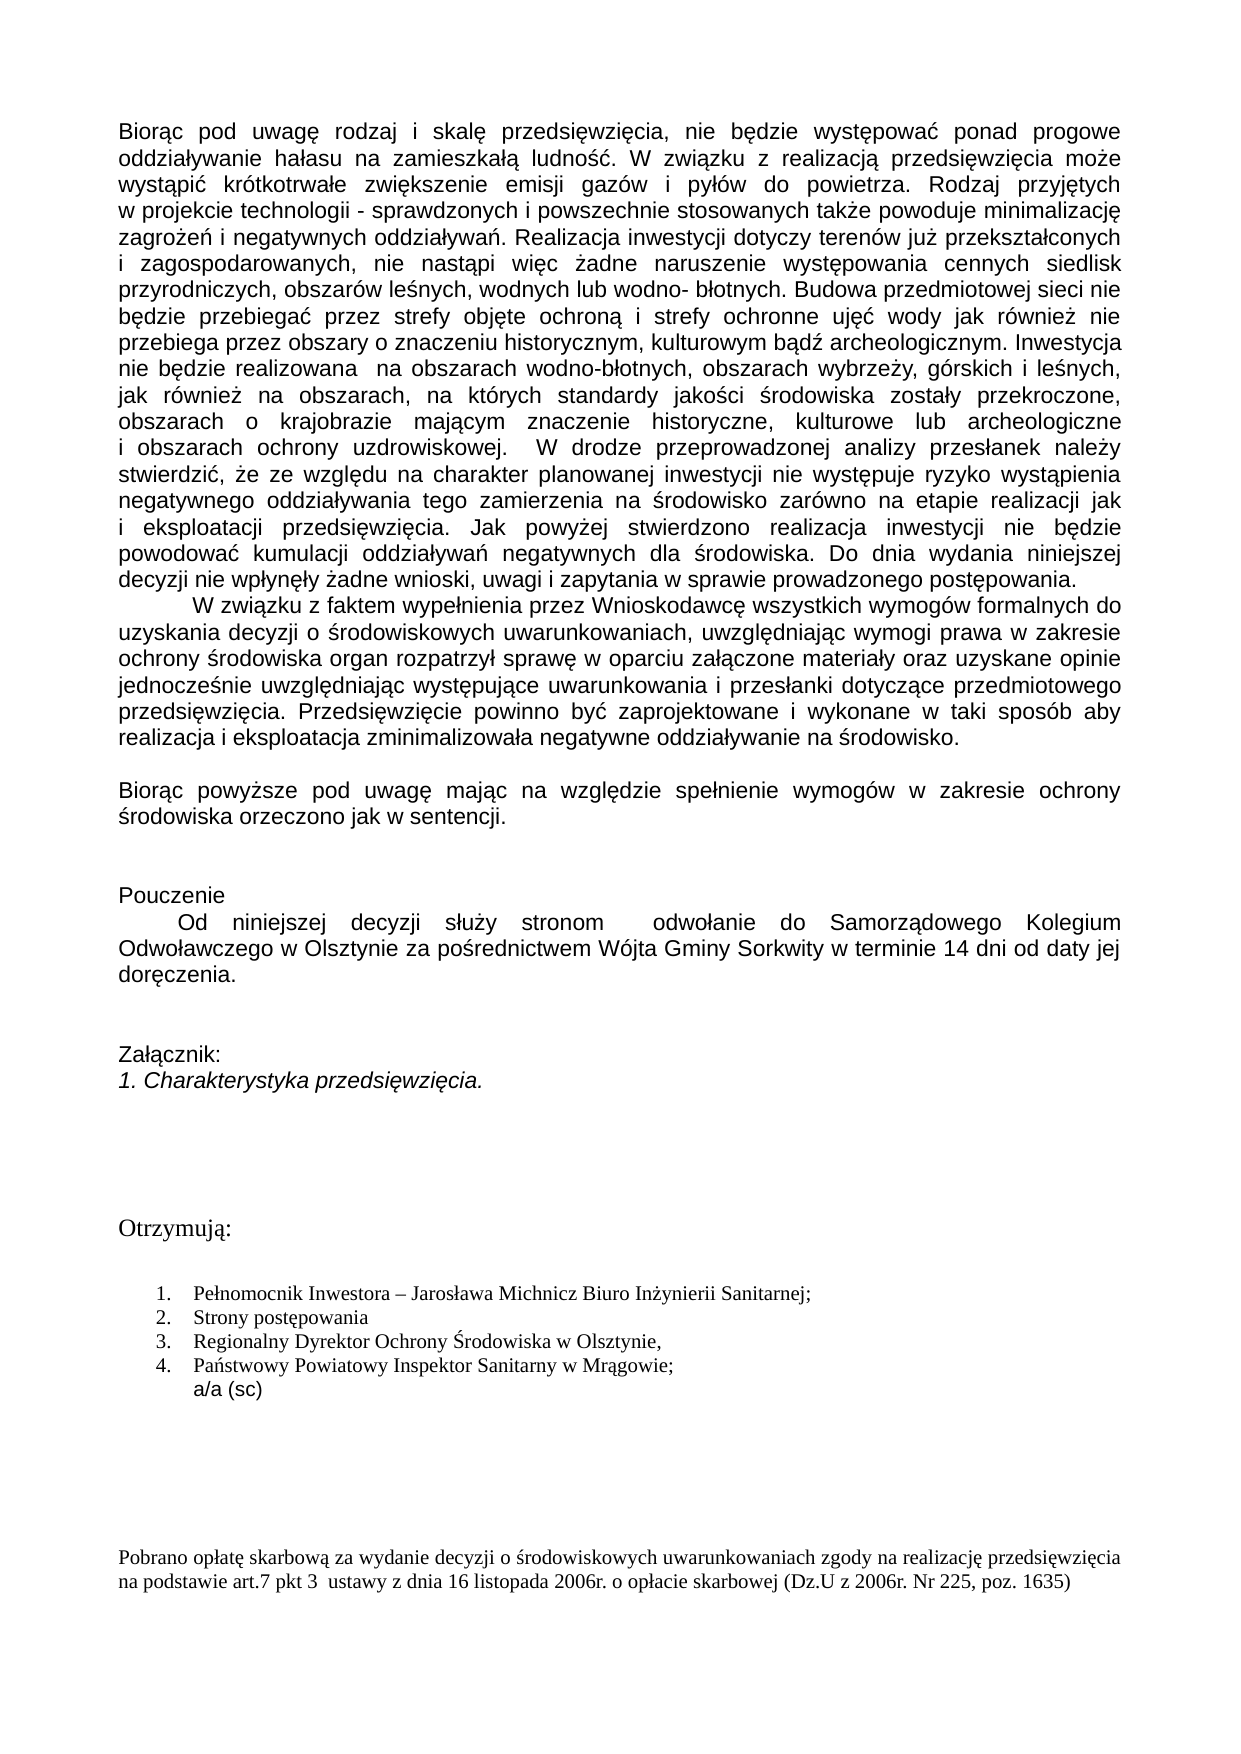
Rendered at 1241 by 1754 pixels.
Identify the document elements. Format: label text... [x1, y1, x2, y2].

list Pełnomocnik Inwestora – Jarosława Michnicz Biuro Inżynierii Sanitarnej; [156, 1281, 1122, 1305]
list 1. Charakterystyka przedsięwzięcia. [118, 1067, 1122, 1093]
text [118, 1593, 1122, 1621]
text Otrzymują: [118, 1213, 1122, 1242]
text Biorąc powyższe pod uwagę mając na względzie spełnienie wymogów w zakresie ochrony środowiska orzeczono jak w sentencji. [118, 777, 1122, 830]
text Od niniejszej decyzji służy stronom odwołanie do Samorządowego Kolegium Odwoławczego w Olsztynie za pośrednictwem Wójta Gminy Sorkwity w terminie 14 dni od daty jej doręczenia. [118, 909, 1122, 988]
text Załącznik: [118, 1041, 1122, 1067]
list Państwowy Powiatowy Inspektor Sanitarny w Mrągowie; [156, 1353, 1122, 1377]
text W związku z faktem wypełnienia przez Wnioskodawcę wszystkich wymogów formalnych do uzyskania decyzji o środowiskowych uwarunkowaniach, uwzględniając wymogi prawa w zakresie ochrony środowiska organ rozpatrzył sprawę w oparciu załączone materiały oraz uzyskane opinie jednocześnie uwzględniając występujące uwarunkowania i przesłanki dotyczące przedmiotowego przedsięwzięcia. Przedsięwzięcie powinno być zaprojektowane i wykonane w taki sposób aby realizacja i eksploatacja zminimalizowała negatywne oddziaływanie na środowisko. [118, 592, 1122, 751]
list Strony postępowania [156, 1305, 1122, 1329]
list Regionalny Dyrektor Ochrony Środowiska w Olsztynie, [156, 1329, 1122, 1353]
text Biorąc pod uwagę rodzaj i skalę przedsięwzięcia, nie będzie występować ponad progowe oddziaływanie hałasu na zamieszkałą ludność. W związku z realizacją przedsięwzięcia może wystąpić krótkotrwałe zwiększenie emisji gazów i pyłów do powietrza. Rodzaj przyjętych w projekcie technologii - sprawdzonych i powszechnie stosowanych także powoduje minimalizację zagrożeń i negatywnych oddziaływań. Realizacja inwestycji dotyczy terenów już przekształconych i zagospodarowanych, nie nastąpi więc żadne naruszenie występowania cennych siedlisk przyrodniczych, obszarów leśnych, wodnych lub wodno- błotnych. Budowa przedmiotowej sieci nie będzie przebiegać przez strefy objęte ochroną i strefy ochronne ujęć wody jak również nie przebiega przez obszary o znaczeniu historycznym, kulturowym bądź archeologicznym. Inwestycja nie będzie realizowana na obszarach wodno-błotnych, obszarach wybrzeży, górskich i leśnych, jak również na obszarach, na których standardy jakości środowiska zostały przekroczone, obszarach o krajobrazie mającym znaczenie historyczne, kulturowe lub archeologiczne i obszarach ochrony uzdrowiskowej. W drodze przeprowadzonej analizy przesłanek należy stwierdzić, że ze względu na charakter planowanej inwestycji nie występuje ryzyko wystąpienia negatywnego oddziaływania tego zamierzenia na środowisko zarówno na etapie realizacji jak i eksploatacji przedsięwzięcia. Jak powyżej stwierdzono realizacja inwestycji nie będzie powodować kumulacji oddziaływań negatywnych dla środowiska. Do dnia wydania niniejszej decyzji nie wpłynęły żadne wnioski, uwagi i zapytania w sprawie prowadzonego postępowania. [118, 118, 1122, 592]
list a/a (sc) [156, 1377, 1122, 1401]
text Pouczenie [118, 882, 1122, 909]
text Pobrano opłatę skarbową za wydanie decyzji o środowiskowych uwarunkowaniach zgody na realizację przedsięwzięcia na podstawie art.7 pkt 3 ustawy z dnia 16 listopada 2006r. o opłacie skarbowej (Dz.U z 2006r. Nr 225, poz. 1635) [118, 1545, 1122, 1593]
